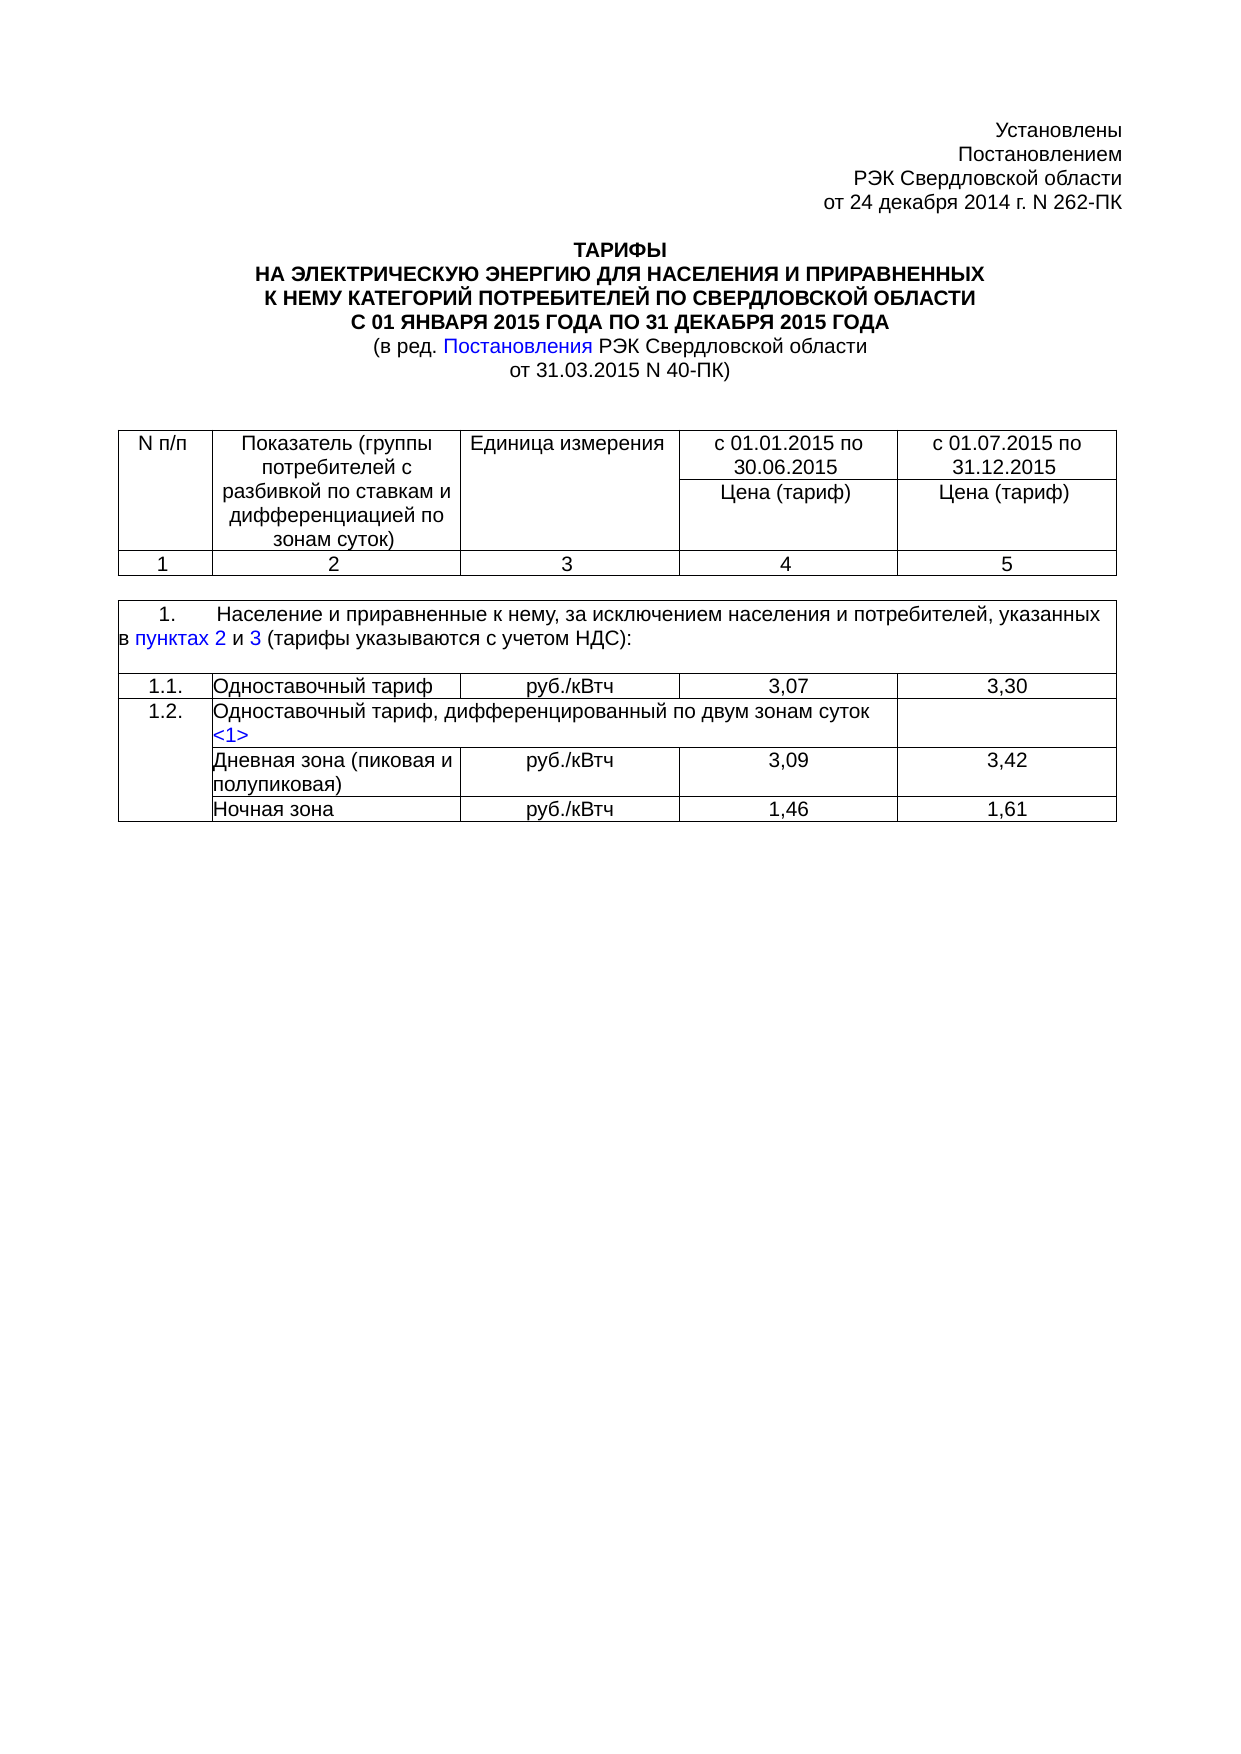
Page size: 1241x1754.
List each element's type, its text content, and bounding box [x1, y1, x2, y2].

table_header с 01.07.2015 по 31.12.2015 [898, 431, 1116, 478]
text от 24 декабря 2014 г. N 262-ПК [118, 190, 1122, 214]
table_cell Цена (тариф) [898, 480, 1116, 550]
table_cell 1,61 [898, 797, 1116, 821]
table_header N п/п [119, 431, 212, 550]
table_header Единица измерения [461, 431, 679, 550]
table_cell руб./кВтч [461, 797, 679, 821]
text (в ред. Постановления РЭК Свердловской области [118, 334, 1122, 358]
table_cell 5 [898, 551, 1116, 575]
title ТАРИФЫ [118, 238, 1122, 262]
table_cell Ночная зона [213, 797, 460, 821]
title К НЕМУ КАТЕГОРИЙ ПОТРЕБИТЕЛЕЙ ПО СВЕРДЛОВСКОЙ ОБЛАСТИ [118, 286, 1122, 310]
text Постановлением [118, 142, 1122, 166]
table_cell [898, 699, 1116, 747]
table_cell 3,07 [680, 674, 897, 698]
table_cell Дневная зона (пиковая и полупиковая) [213, 748, 460, 796]
table_cell 1 [119, 551, 212, 575]
table_header с 01.01.2015 по 30.06.2015 [680, 431, 897, 478]
table_cell Цена (тариф) [680, 480, 897, 550]
title НА ЭЛЕКТРИЧЕСКУЮ ЭНЕРГИЮ ДЛЯ НАСЕЛЕНИЯ И ПРИРАВНЕННЫХ [118, 262, 1122, 286]
table_cell 1,46 [680, 797, 897, 821]
table_cell 2 [213, 551, 460, 575]
table_cell 3,42 [898, 748, 1116, 796]
table_header Показатель (группы потребителей с разбивкой по ставкам и дифференциацией по зонам суток) [213, 431, 460, 550]
text РЭК Свердловской области [118, 166, 1122, 190]
table_cell 1.1. [119, 674, 212, 698]
table_cell Одноставочный тариф, дифференцированный по двум зонам суток <1> [213, 699, 897, 747]
table_header 1. Население и приравненные к нему, за исключением населения и потребителей, указанных в пунктах 2 и 3 (тарифы указываются с учетом НДС): [119, 601, 1116, 673]
table_cell руб./кВтч [461, 674, 679, 698]
subtitle Установлены [118, 118, 1122, 142]
text от 31.03.2015 N 40-ПК) [118, 358, 1122, 382]
table_cell Одноставочный тариф [213, 674, 460, 698]
table_cell 3 [461, 551, 679, 575]
table_cell 1.2. [119, 699, 212, 821]
table_cell руб./кВтч [461, 748, 679, 796]
table_cell 4 [680, 551, 897, 575]
table_cell 3,09 [680, 748, 897, 796]
table_cell 3,30 [898, 674, 1116, 698]
title С 01 ЯНВАРЯ 2015 ГОДА ПО 31 ДЕКАБРЯ 2015 ГОДА [118, 310, 1122, 334]
